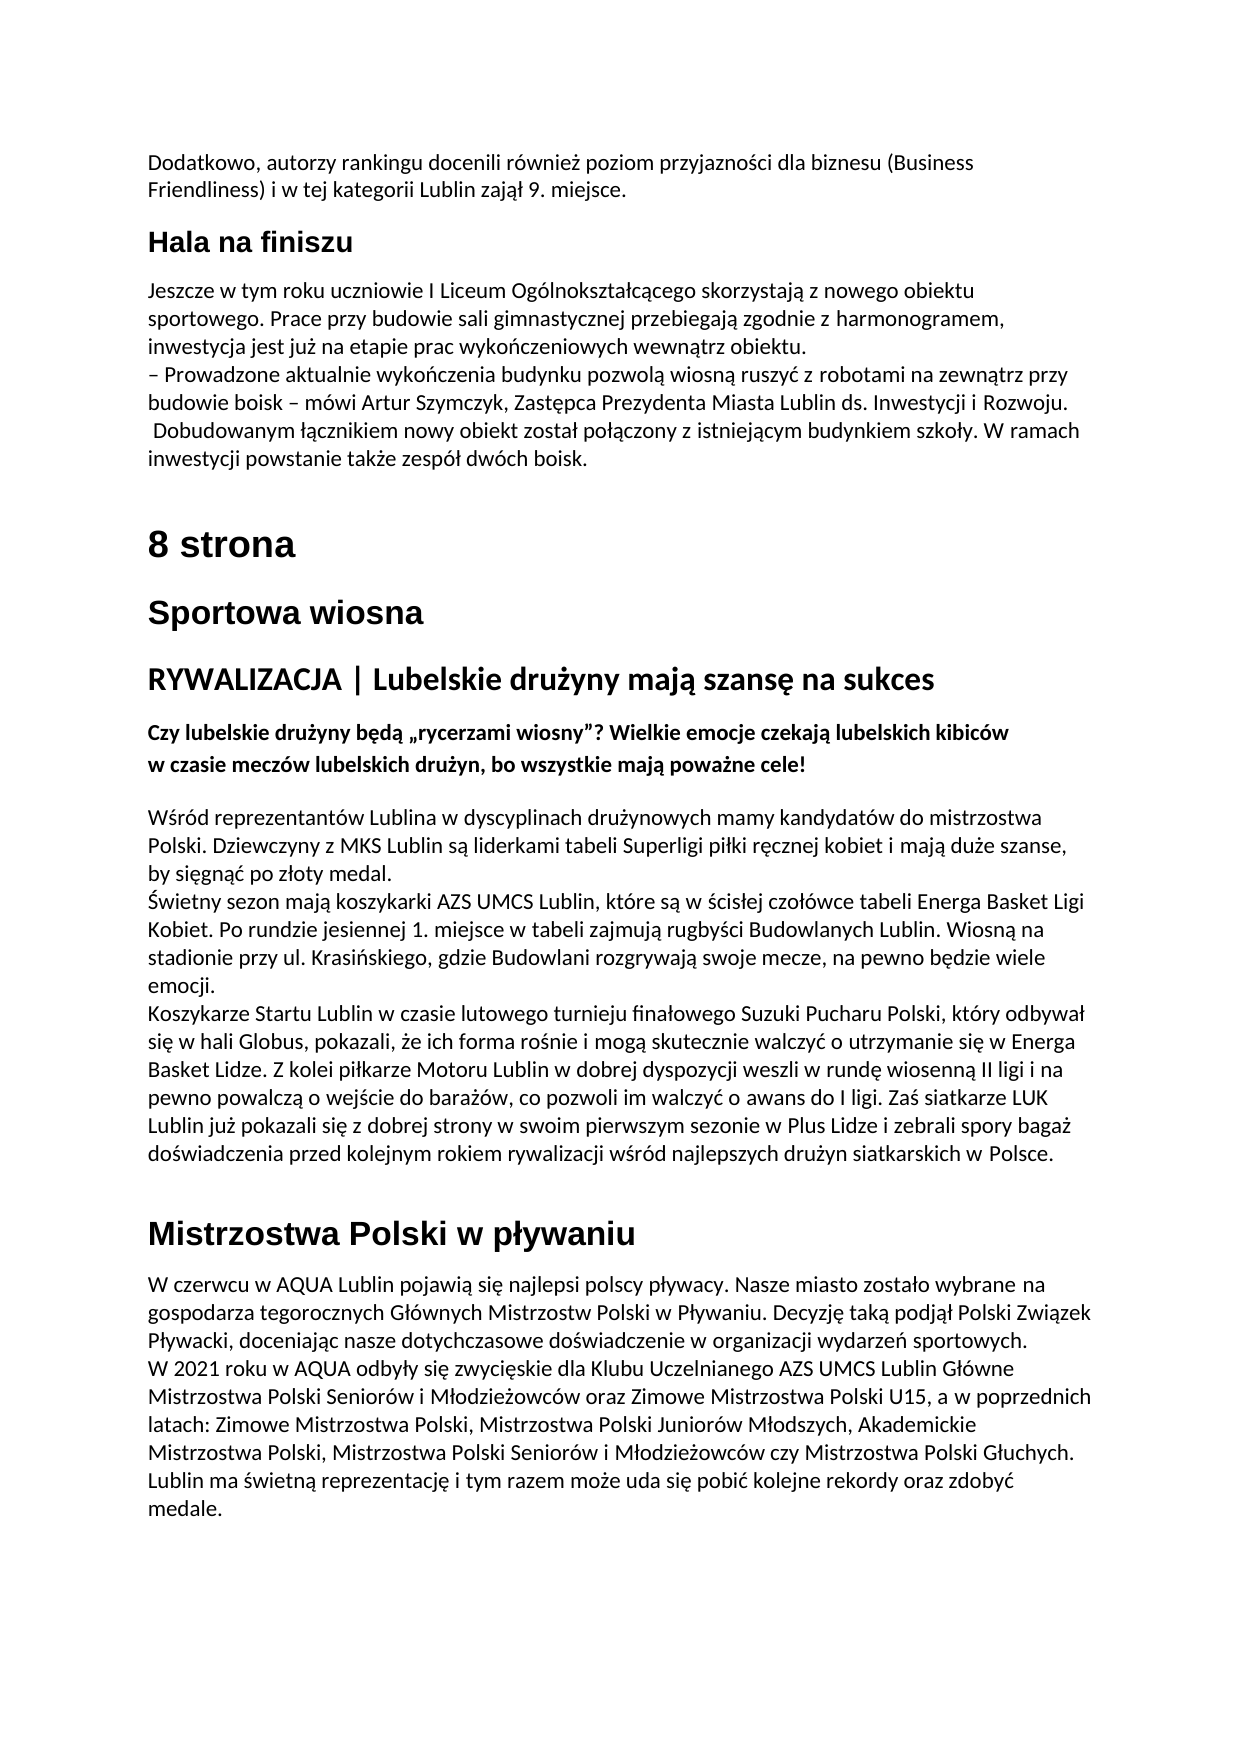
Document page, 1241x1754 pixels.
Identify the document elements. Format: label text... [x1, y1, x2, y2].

text Jeszcze w tym roku uczniowie I Liceum Ogólnokształcącego skorzystają z nowego obiektu sportowego. Prace przy budowie sali gimnastycznej przebiegają zgodnie z harmonogramem, inwestycja jest już na etapie prac wykończeniowych wewnątrz obiektu. [148, 276, 1093, 360]
text Dodatkowo, autorzy rankingu docenili również poziom przyjazności dla biznesu (Business Friendliness) i w tej kategorii Lublin zajął 9. miejsce. [148, 148, 1093, 204]
text Wśród reprezentantów Lublina w dyscyplinach drużynowych mamy kandydatów do mistrzostwa Polski. Dziewczyny z MKS Lublin są liderkami tabeli Superligi piłki ręcznej kobiet i mają duże szanse, by sięgnąć po złoty medal. [148, 803, 1093, 887]
text Czy lubelskie drużyny będą „rycerzami wiosny”? Wielkie emocje czekają lubelskich kibiców w czasie meczów lubelskich drużyn, bo wszystkie mają poważne cele! [148, 718, 1093, 778]
text W czerwcu w AQUA Lublin pojawią się najlepsi polscy pływacy. Nasze miasto zostało wybrane na gospodarza tegorocznych Głównych Mistrzostw Polski w Pływaniu. Decyzję taką podjął Polski Związek Pływacki, doceniając nasze dotychczasowe doświadczenie w organizacji wydarzeń sportowych. [148, 1270, 1093, 1354]
text Dobudowanym łącznikiem nowy obiekt został połączony z istniejącym budynkiem szkoły. W ramach inwestycji powstanie także zespół dwóch boisk. [148, 416, 1093, 472]
subtitle 8 strona [148, 522, 1093, 566]
subtitle Sportowa wiosna [148, 593, 1093, 632]
subtitle Hala na finiszu [148, 224, 1093, 258]
text Świetny sezon mają koszykarki AZS UMCS Lublin, które są w ścisłej czołówce tabeli Energa Basket Ligi Kobiet. Po rundzie jesiennej 1. miejsce w tabeli zajmują rugbyści Budowlanych Lublin. Wiosną na stadionie przy ul. Krasińskiego, gdzie Budowlani rozgrywają swoje mecze, na pewno będzie wiele emocji. [148, 887, 1093, 999]
text – Prowadzone aktualnie wykończenia budynku pozwolą wiosną ruszyć z robotami na zewnątrz przy budowie boisk – mówi Artur Szymczyk, Zastępca Prezydenta Miasta Lublin ds. Inwestycji i Rozwoju. [148, 360, 1093, 416]
subtitle Mistrzostwa Polski w pływaniu [148, 1213, 1093, 1252]
subtitle RYWALIZACJA | Lubelskie drużyny mają szansę na sukces [148, 658, 1093, 699]
text W 2021 roku w AQUA odbyły się zwycięskie dla Klubu Uczelnianego AZS UMCS Lublin Główne Mistrzostwa Polski Seniorów i Młodzieżowców oraz Zimowe Mistrzostwa Polski U15, a w poprzednich latach: Zimowe Mistrzostwa Polski, Mistrzostwa Polski Juniorów Młodszych, Akademickie Mistrzostwa Polski, Mistrzostwa Polski Seniorów i Młodzieżowców czy Mistrzostwa Polski Głuchych. Lublin ma świetną reprezentację i tym razem może uda się pobić kolejne rekordy oraz zdobyć medale. [148, 1354, 1093, 1522]
text Koszykarze Startu Lublin w czasie lutowego turnieju finałowego Suzuki Pucharu Polski, który odbywał się w hali Globus, pokazali, że ich forma rośnie i mogą skutecznie walczyć o utrzymanie się w Energa Basket Lidze. Z kolei piłkarze Motoru Lublin w dobrej dyspozycji weszli w rundę wiosenną II ligi i na pewno powalczą o wejście do barażów, co pozwoli im walczyć o awans do I ligi. Zaś siatkarze LUK Lublin już pokazali się z dobrej strony w swoim pierwszym sezonie w Plus Lidze i zebrali spory bagaż doświadczenia przed kolejnym rokiem rywalizacji wśród najlepszych drużyn siatkarskich w Polsce. [148, 999, 1093, 1167]
